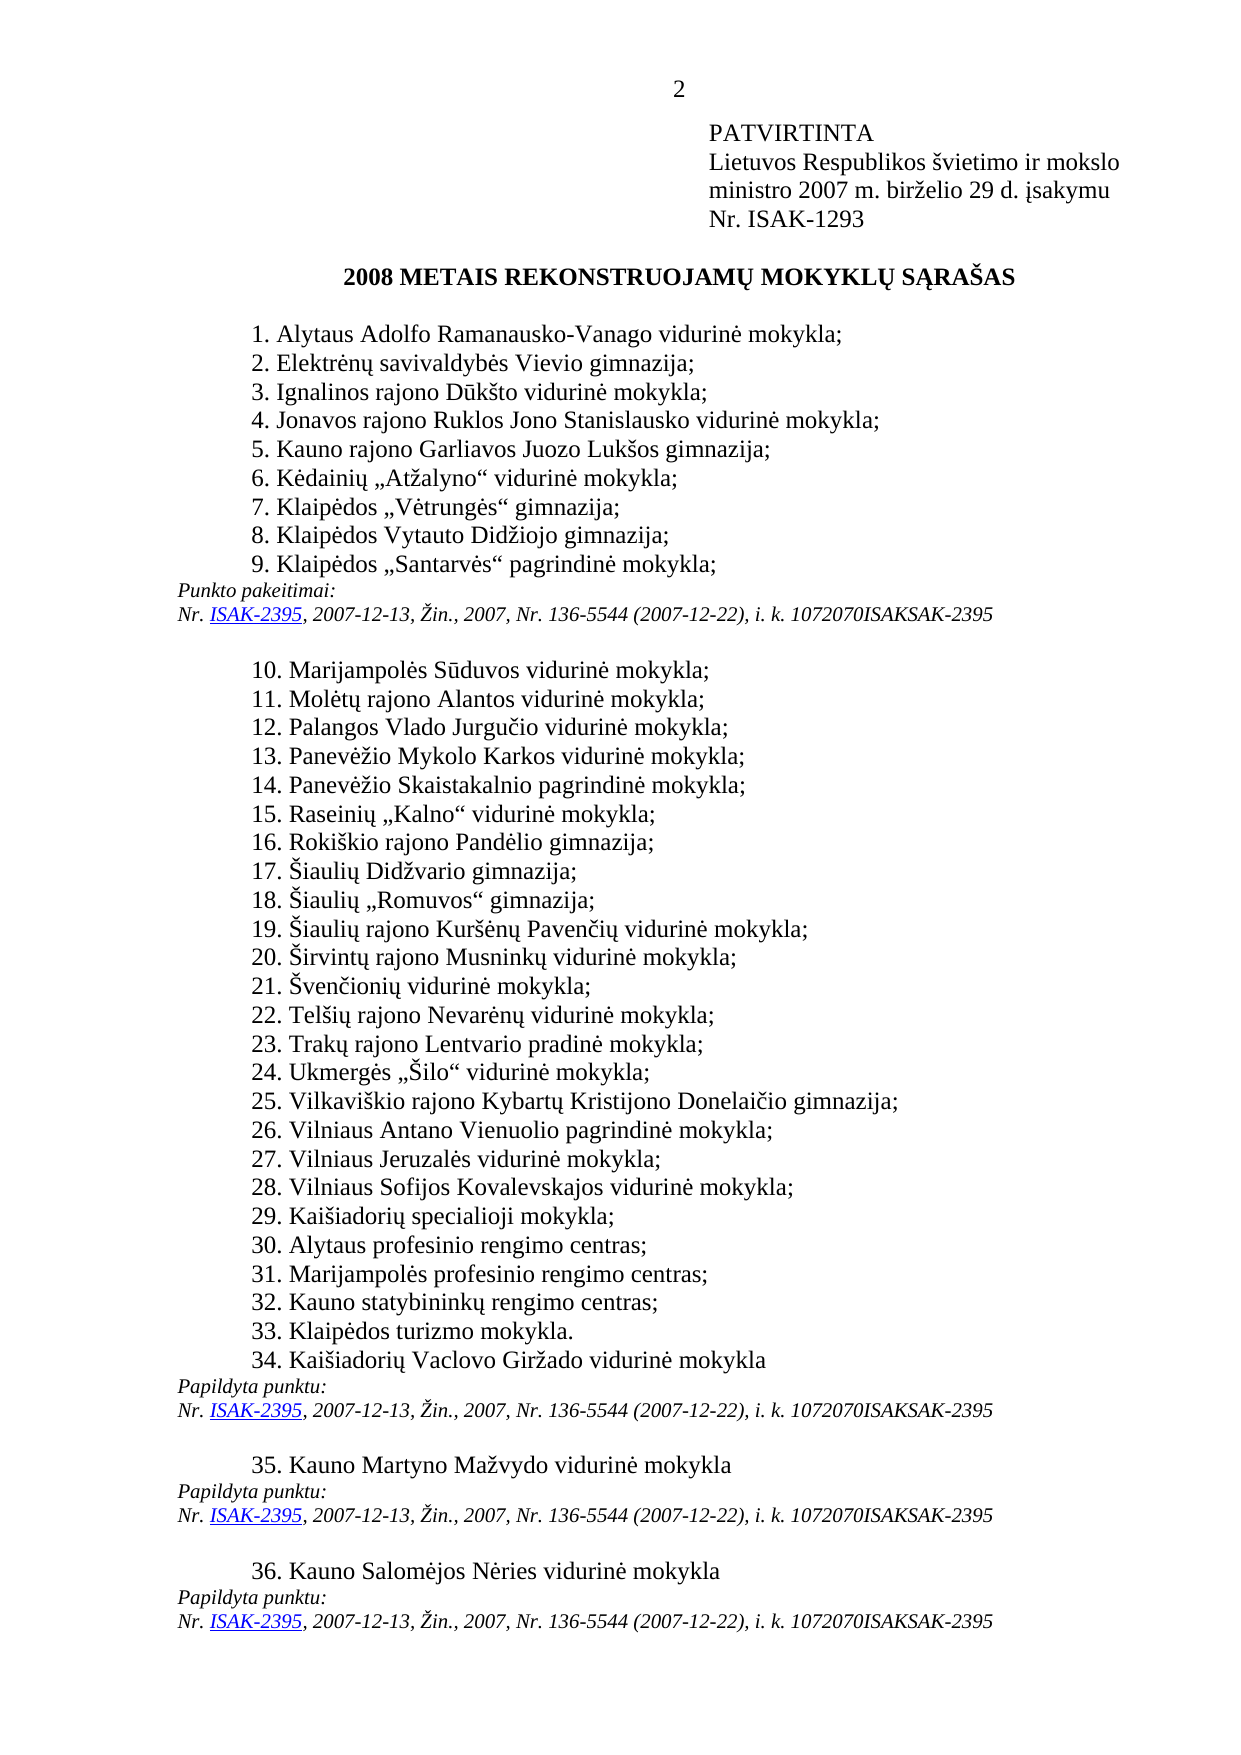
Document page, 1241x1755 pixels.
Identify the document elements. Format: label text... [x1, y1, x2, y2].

text 34. Kaišiadorių Vaclovo Giržado vidurinė mokykla [177, 1345, 1181, 1374]
text 29. Kaišiadorių specialioji mokykla; [177, 1201, 1181, 1230]
text Nr. ISAK-1293 [177, 204, 1181, 233]
text 14. Panevėžio Skaistakalnio pagrindinė mokykla; [177, 770, 1181, 799]
text Papildyta punktu: [177, 1374, 1181, 1398]
text 33. Klaipėdos turizmo mokykla. [177, 1316, 1181, 1345]
text Nr. ISAK-2395, 2007-12-13, Žin., 2007, Nr. 136-5544 (2007-12-22), i. k. 1072070ISAKSAK-2395 [177, 602, 1181, 626]
text 30. Alytaus profesinio rengimo centras; [177, 1230, 1181, 1259]
text 15. Raseinių „Kalno“ vidurinė mokykla; [177, 799, 1181, 827]
text ministro 2007 m. birželio 29 d. įsakymu [177, 176, 1181, 204]
text Papildyta punktu: [177, 1585, 1181, 1609]
text 20. Širvintų rajono Musninkų vidurinė mokykla; [177, 942, 1181, 971]
text 26. Vilniaus Antano Vienuolio pagrindinė mokykla; [177, 1115, 1181, 1144]
text 18. Šiaulių „Romuvos“ gimnazija; [177, 885, 1181, 914]
text Lietuvos Respublikos švietimo ir mokslo [177, 147, 1181, 176]
text PATVIRTINTA [709, 118, 1181, 147]
text Punkto pakeitimai: [177, 578, 1181, 602]
text Nr. ISAK-2395, 2007-12-13, Žin., 2007, Nr. 136-5544 (2007-12-22), i. k. 1072070ISAKSAK-2395 [177, 1609, 1181, 1633]
text 11. Molėtų rajono Alantos vidurinė mokykla; [177, 684, 1181, 712]
text 1. Alytaus Adolfo Ramanausko-Vanago vidurinė mokykla; [177, 319, 1181, 348]
text 13. Panevėžio Mykolo Karkos vidurinė mokykla; [177, 741, 1181, 770]
text 12. Palangos Vlado Jurgučio vidurinė mokykla; [177, 712, 1181, 741]
text 22. Telšių rajono Nevarėnų vidurinė mokykla; [177, 1000, 1181, 1029]
text 24. Ukmergės „Šilo“ vidurinė mokykla; [177, 1057, 1181, 1086]
text 32. Kauno statybininkų rengimo centras; [177, 1287, 1181, 1316]
text 35. Kauno Martyno Mažvydo vidurinė mokykla [177, 1451, 1181, 1479]
text 4. Jonavos rajono Ruklos Jono Stanislausko vidurinė mokykla; [177, 406, 1181, 434]
text 10. Marijampolės Sūduvos vidurinė mokykla; [177, 655, 1181, 684]
text 36. Kauno Salomėjos Nėries vidurinė mokykla [177, 1556, 1181, 1585]
text 19. Šiaulių rajono Kuršėnų Pavenčių vidurinė mokykla; [177, 914, 1181, 942]
text 2. Elektrėnų savivaldybės Vievio gimnazija; [177, 348, 1181, 377]
text 21. Švenčionių vidurinė mokykla; [177, 971, 1181, 1000]
text 25. Vilkaviškio rajono Kybartų Kristijono Donelaičio gimnazija; [177, 1086, 1181, 1115]
text 28. Vilniaus Sofijos Kovalevskajos vidurinė mokykla; [177, 1172, 1181, 1201]
text 6. Kėdainių „Atžalyno“ vidurinė mokykla; [177, 463, 1181, 492]
text 3. Ignalinos rajono Dūkšto vidurinė mokykla; [177, 377, 1181, 406]
text Nr. ISAK-2395, 2007-12-13, Žin., 2007, Nr. 136-5544 (2007-12-22), i. k. 1072070ISAKSAK-2395 [177, 1398, 1181, 1422]
text 16. Rokiškio rajono Pandėlio gimnazija; [177, 827, 1181, 856]
text Nr. ISAK-2395, 2007-12-13, Žin., 2007, Nr. 136-5544 (2007-12-22), i. k. 1072070ISAKSAK-2395 [177, 1503, 1181, 1527]
text 31. Marijampolės profesinio rengimo centras; [177, 1259, 1181, 1287]
text 7. Klaipėdos „Vėtrungės“ gimnazija; [177, 492, 1181, 521]
text 17. Šiaulių Didžvario gimnazija; [177, 856, 1181, 885]
text 2008 METAIS REKONSTRUOJAMŲ MOKYKLŲ SĄRAŠAS [177, 262, 1181, 291]
text 5. Kauno rajono Garliavos Juozo Lukšos gimnazija; [177, 434, 1181, 463]
text 23. Trakų rajono Lentvario pradinė mokykla; [177, 1029, 1181, 1057]
text 9. Klaipėdos „Santarvės“ pagrindinė mokykla; [177, 549, 1181, 578]
text Papildyta punktu: [177, 1479, 1181, 1503]
text 8. Klaipėdos Vytauto Didžiojo gimnazija; [177, 521, 1181, 549]
text 27. Vilniaus Jeruzalės vidurinė mokykla; [177, 1144, 1181, 1172]
